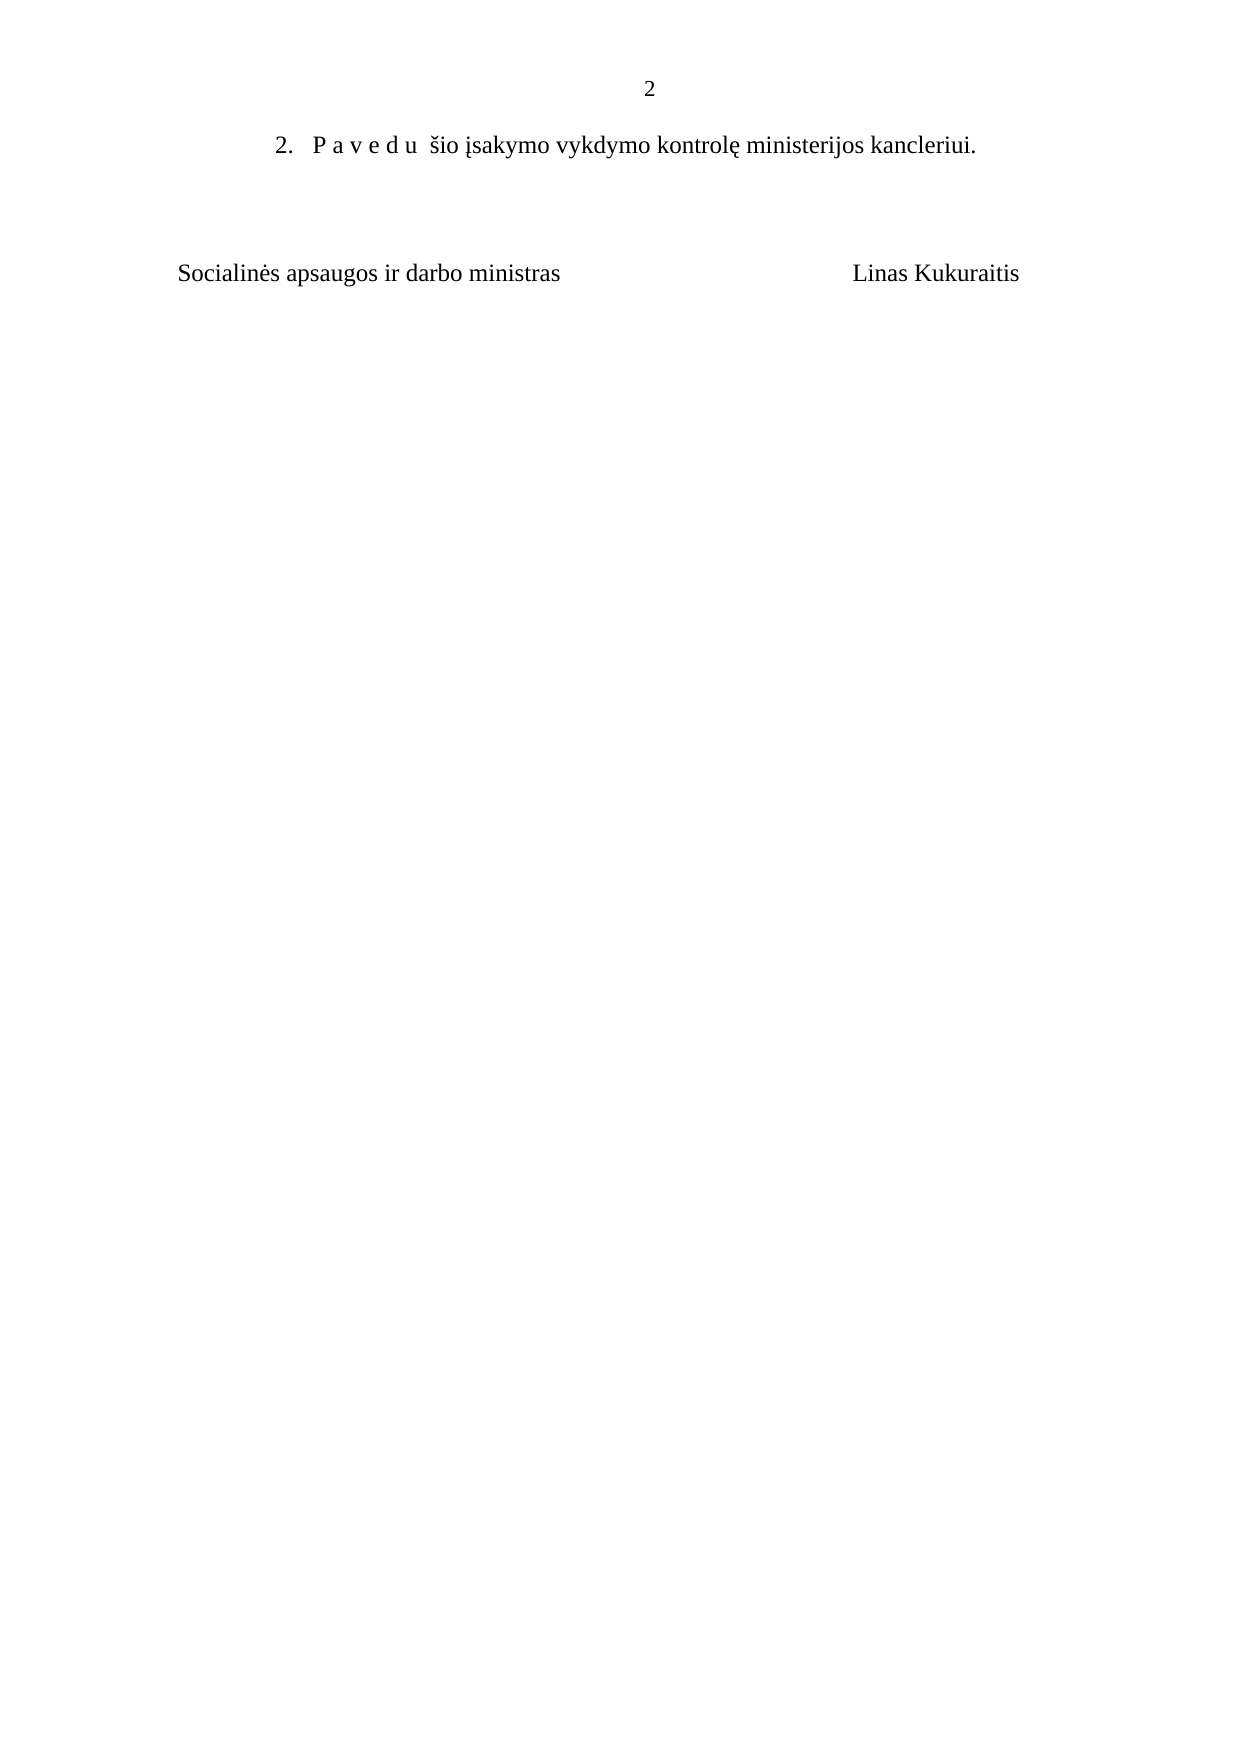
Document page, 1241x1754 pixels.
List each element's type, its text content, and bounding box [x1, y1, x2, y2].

text Socialinės apsaugos ir darbo ministras Linas Kukuraitis [177, 258, 1122, 286]
text 2. P a v e d u šio įsakymo vykdymo kontrolę ministerijos kancleriui. [177, 130, 1122, 158]
